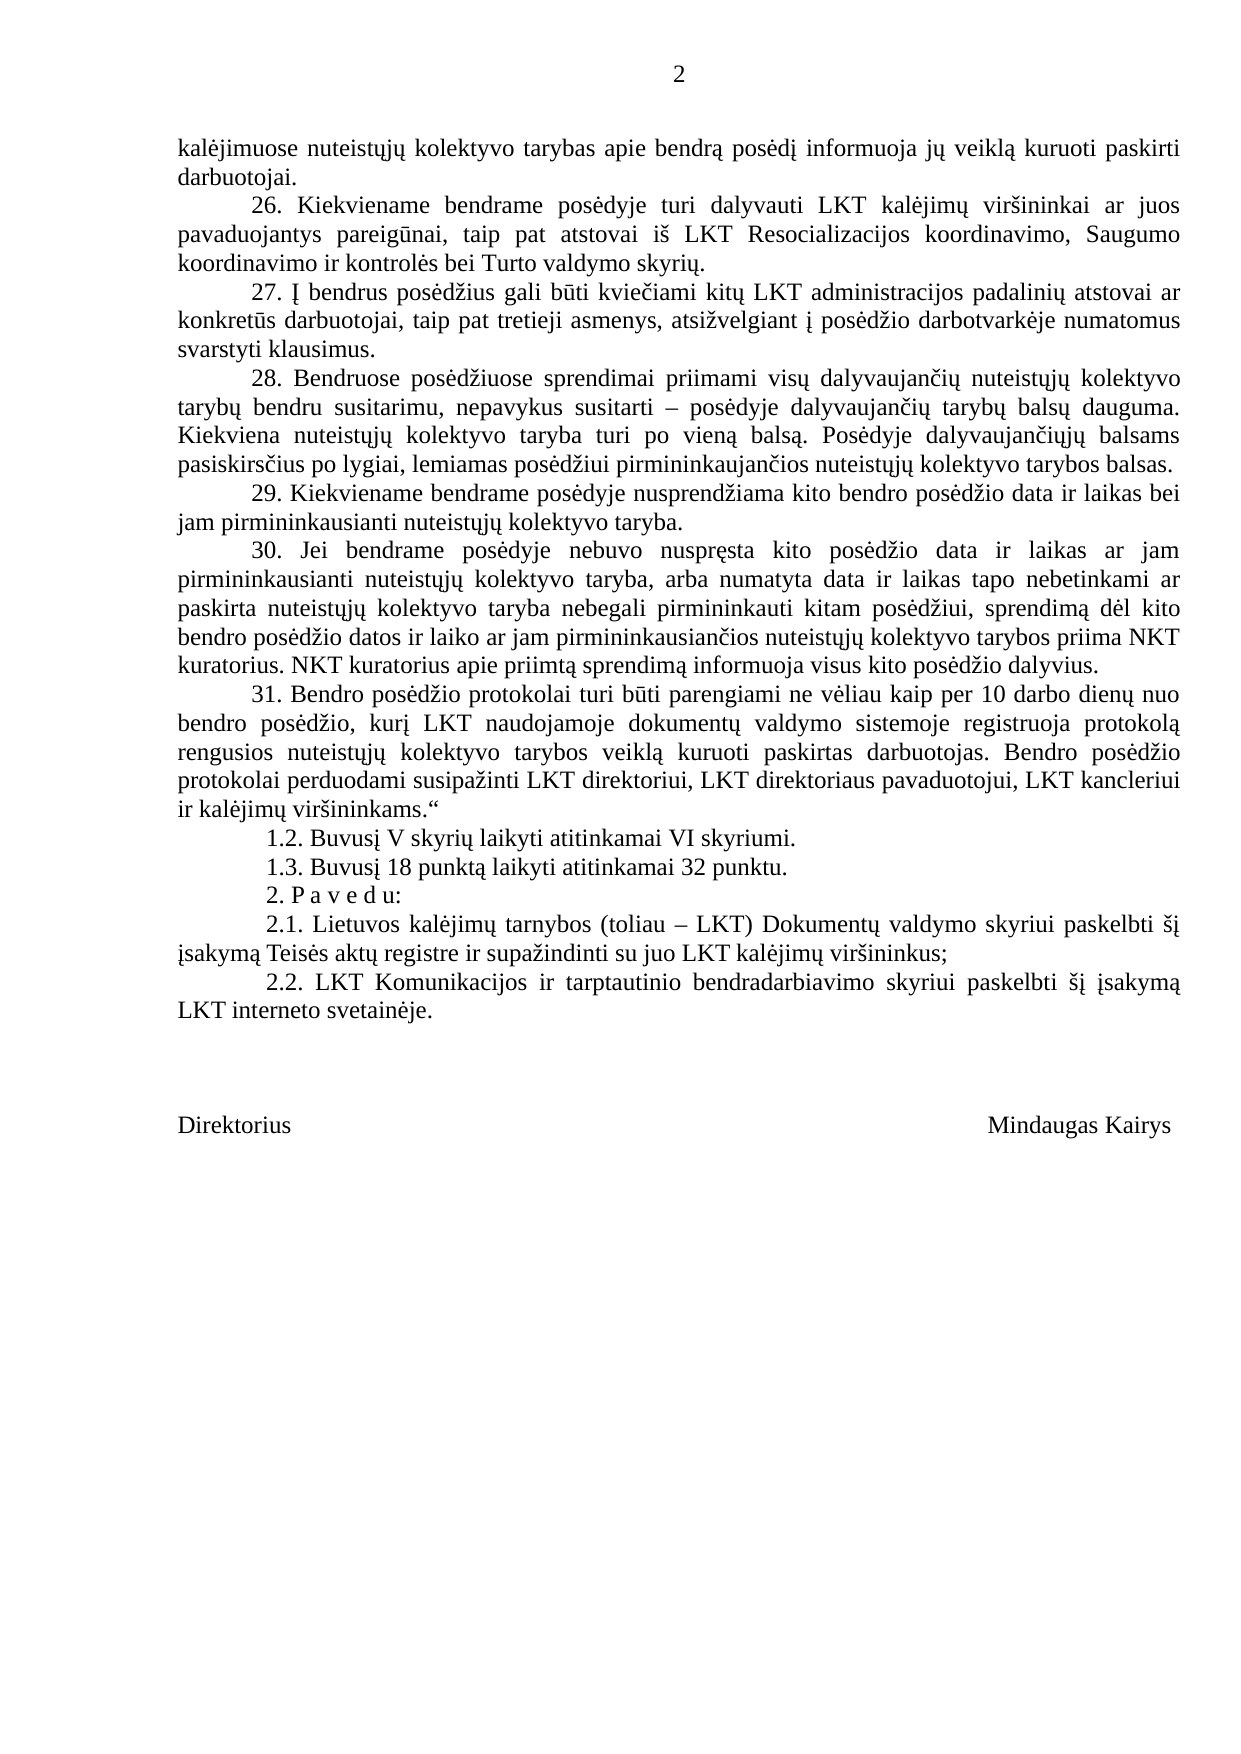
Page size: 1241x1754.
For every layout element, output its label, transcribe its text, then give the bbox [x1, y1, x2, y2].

text 31. Bendro posėdžio protokolai turi būti parengiami ne vėliau kaip per 10 darbo dienų nuo bendro posėdžio, kurį LKT naudojamoje dokumentų valdymo sistemoje registruoja protokolą rengusios nuteistųjų kolektyvo tarybos veiklą kuruoti paskirtas darbuotojas. Bendro posėdžio protokolai perduodami susipažinti LKT direktoriui, LKT direktoriaus pavaduotojui, LKT kancleriui ir kalėjimų viršininkams.“ [177, 679, 1181, 823]
text Direktorius Mindaugas Kairys [177, 1110, 1181, 1139]
text 26. Kiekviename bendrame posėdyje turi dalyvauti LKT kalėjimų viršininkai ar juos pavaduojantys pareigūnai, taip pat atstovai iš LKT Resocializacijos koordinavimo, Saugumo koordinavimo ir kontrolės bei Turto valdymo skyrių. [177, 190, 1181, 277]
text 2.2. LKT Komunikacijos ir tarptautinio bendradarbiavimo skyriui paskelbti šį įsakymą LKT interneto svetainėje. [177, 967, 1181, 1024]
text 29. Kiekviename bendrame posėdyje nusprendžiama kito bendro posėdžio data ir laikas bei jam pirmininkausianti nuteistųjų kolektyvo taryba. [177, 478, 1181, 535]
text kalėjimuose nuteistųjų kolektyvo tarybas apie bendrą posėdį informuoja jų veiklą kuruoti paskirti darbuotojai. [177, 133, 1181, 190]
text 1.3. Buvusį 18 punktą laikyti atitinkamai 32 punktu. [177, 852, 1181, 880]
text 2. P a v e d u: [177, 880, 1181, 909]
text 28. Bendruose posėdžiuose sprendimai priimami visų dalyvaujančių nuteistųjų kolektyvo tarybų bendru susitarimu, nepavykus susitarti – posėdyje dalyvaujančių tarybų balsų dauguma. Kiekviena nuteistųjų kolektyvo taryba turi po vieną balsą. Posėdyje dalyvaujančiųjų balsams pasiskirsčius po lygiai, lemiamas posėdžiui pirmininkaujančios nuteistųjų kolektyvo tarybos balsas. [177, 363, 1181, 478]
text 27. Į bendrus posėdžius gali būti kviečiami kitų LKT administracijos padalinių atstovai ar konkretūs darbuotojai, taip pat tretieji asmenys, atsižvelgiant į posėdžio darbotvarkėje numatomus svarstyti klausimus. [177, 277, 1181, 363]
text 1.2. Buvusį V skyrių laikyti atitinkamai VI skyriumi. [177, 823, 1181, 852]
text 30. Jei bendrame posėdyje nebuvo nuspręsta kito posėdžio data ir laikas ar jam pirmininkausianti nuteistųjų kolektyvo taryba, arba numatyta data ir laikas tapo nebetinkami ar paskirta nuteistųjų kolektyvo taryba nebegali pirmininkauti kitam posėdžiui, sprendimą dėl kito bendro posėdžio datos ir laiko ar jam pirmininkausiančios nuteistųjų kolektyvo tarybos priima NKT kuratorius. NKT kuratorius apie priimtą sprendimą informuoja visus kito posėdžio dalyvius. [177, 535, 1181, 679]
text 2.1. Lietuvos kalėjimų tarnybos (toliau – LKT) Dokumentų valdymo skyriui paskelbti šį įsakymą Teisės aktų registre ir supažindinti su juo LKT kalėjimų viršininkus; [177, 909, 1181, 967]
